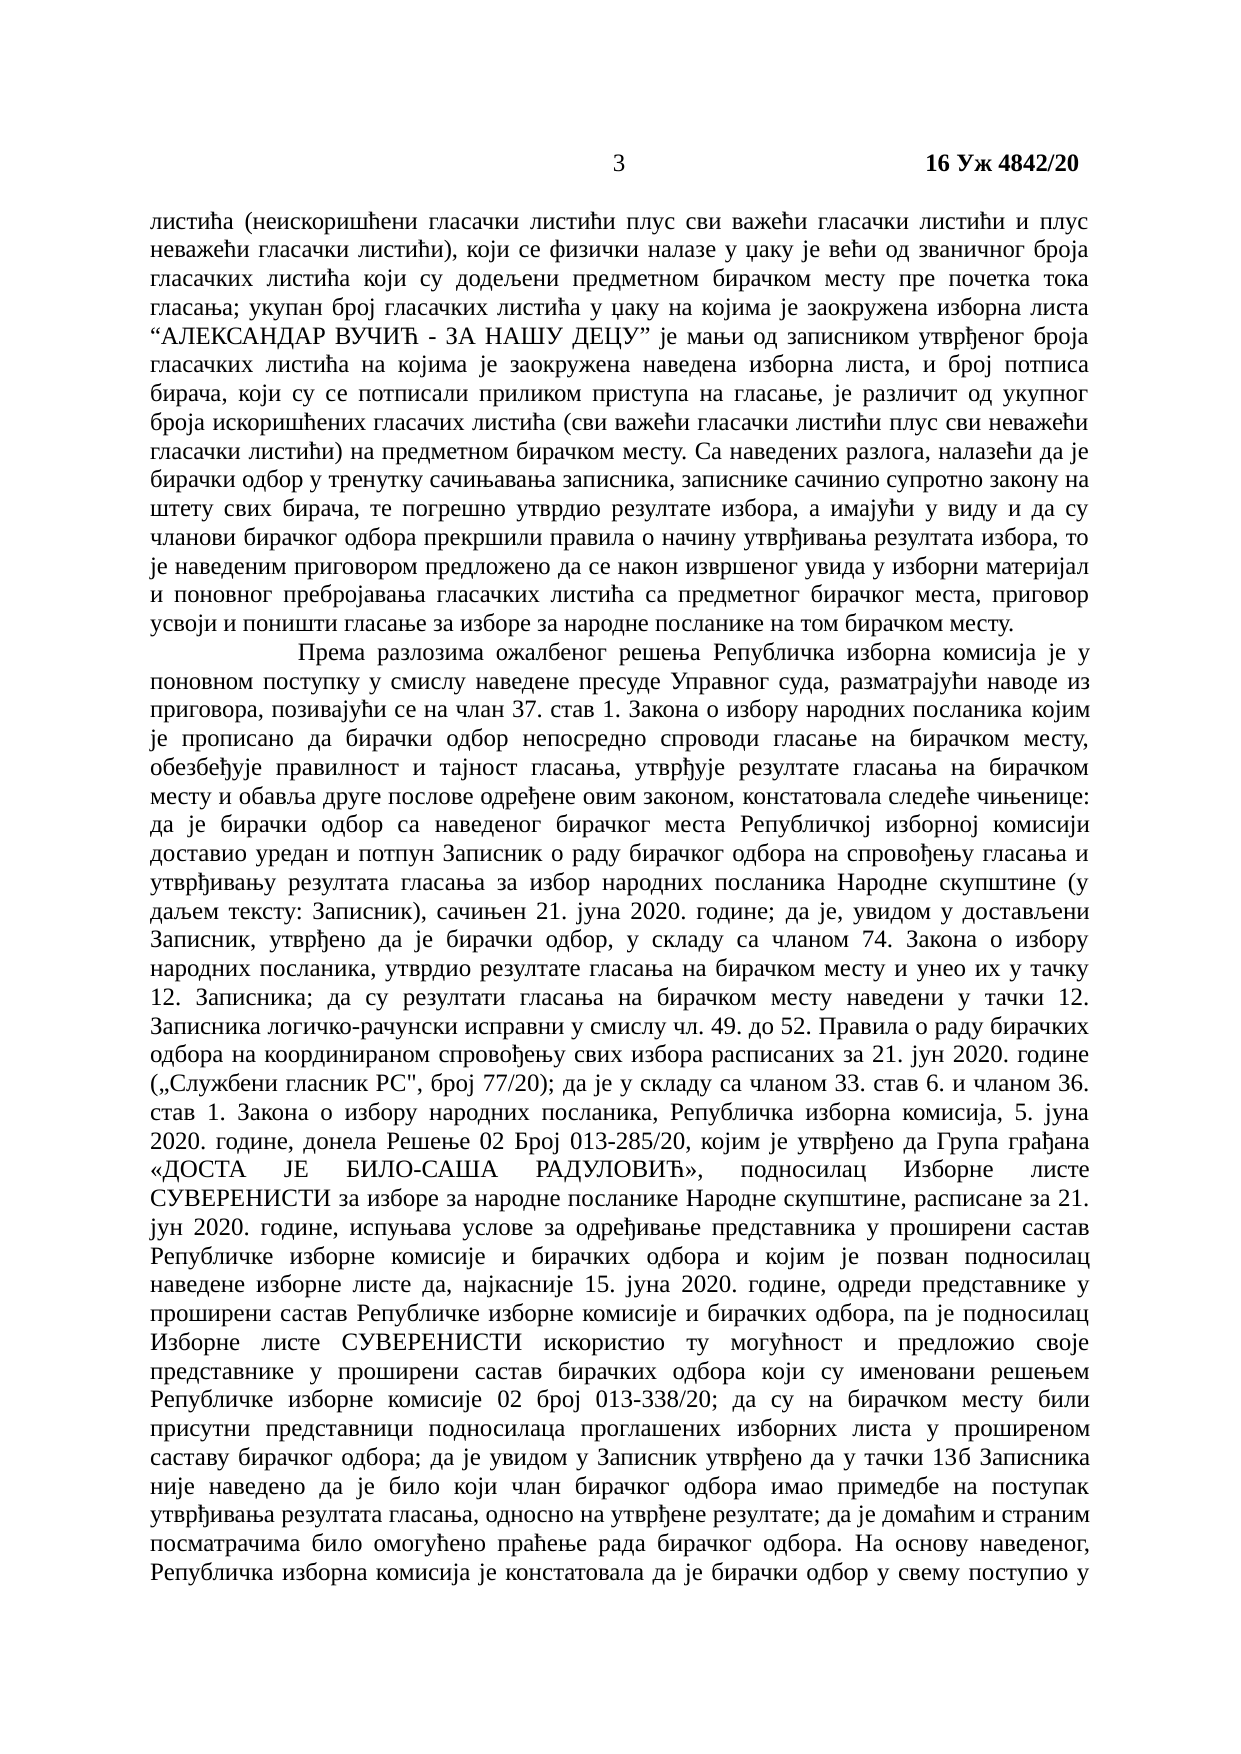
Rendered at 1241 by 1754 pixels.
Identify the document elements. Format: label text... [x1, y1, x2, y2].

text Према разлозима ожалбеног решења Републичка изборна комисија је у поновном поступку у смислу наведене пресуде Управног суда, разматрајући наводе из приговора, позивајући се на члан 37. став 1. Закона о избору народних посланика којим је прописано да бирачки одбор непосредно спроводи гласање на бирачком месту, обезбеђује правилност и тајност гласања, утврђује резултате гласања на бирачком месту и обавља друге послове одређене овим законом, констатовала следеће чињенице: да је бирачки одбор са наведеног бирачког места Републичкој изборној комисији доставио уредан и потпун Записник о раду бирачког одбора на спровођењу гласања и утврђивању резултата гласања за избор народних посланика Народне скупштине (у даљем тексту: Записник), сачињен 21. јуна 2020. године; да је, увидом у достављени Записник, утврђено да је бирачки одбор, у складу са чланом 74. Закона о избору народних посланика, утврдио резултате гласања на бирачком месту и унео их у тачку 12. Записника; да су резултати гласања на бирачком месту наведени у тачки 12. Записника логичко-рачунски исправни у смислу чл. 49. до 52. Правила о раду бирачких одбора на координираном спровођењу свих избора расписаних за 21. јун 2020. године („Службени гласник РС", број 77/20); да је у складу са чланом 33. став 6. и чланом 36. став 1. Закона о избору народних посланика, Републичка изборна комисија, 5. јуна 2020. године, донела Решење 02 Број 013-285/20, којим је утврђено да Група грађана «ДОСТА ЈЕ БИЛО-САША РАДУЛОВИЋ», подносилац Изборне листе СУВЕРЕНИСТИ за изборе за народне посланике Народне скупштине, расписане за 21. јун 2020. године, испуњава услове за одређивање представника у проширени састав Републичке изборне комисије и бирачких одбора и којим је позван подносилац наведене изборне листе да, најкасније 15. јуна 2020. године, одреди представнике у проширени састав Републичке изборне комисије и бирачких одбора, па је подносилац Изборне листе СУВЕРЕНИСТИ искористио ту могућност и предложио своје представнике у проширени састав бирачких одбора који су именовани решењем Републичке изборне комисије 02 број 013-338/20; да су на бирачком месту били присутни представници подносилаца проглашених изборних листа у проширеном саставу бирачког одбора; да је увидом у Записник утврђено да у тачки 13б Записника није наведено да је било који члан бирачког одбора имао примедбе на поступак утврђивања резултата гласања, односно на утврђене резултате; да је домаћим и страним посматрачима било омогућено праћење рада бирачког одбора. На основу наведеног, Републичка изборна комисија је констатовала да је бирачки одбор у свему поступио у [150, 637, 1090, 1586]
text листића (неискоришћени гласачки листићи плус сви важећи гласачки листићи и плус неважећи гласачки листићи), који се физички налазе у џаку је већи од званичног броја гласачких листића који су додељени предметном бирачком месту пре почетка тока гласања; укупан број гласачких листића у џаку на којима је заокружена изборна листа “АЛЕКСАНДАР ВУЧИЋ - ЗА НАШУ ДЕЦУ” је мањи од записником утврђеног броја гласачких листића на којима је заокружена наведена изборна листа, и број потписа бирача, који су се потписали приликом приступа на гласање, је различит од укупног броја искоришћених гласачих листића (сви важећи гласачки листићи плус сви неважећи гласачки листићи) на предметном бирачком месту. Са наведених разлога, налазећи да је бирачки одбор у тренутку сачињавања записника, записнике сачинио супротно закону на штету свих бирача, те погрешно утврдио резултате избора, а имајући у виду и да су чланови бирачког одбора прекршили правила о начину утврђивања резултата избора, то је наведеним приговором предложено да се након извршеног увида у изборни материјал и поновног пребројавања гласачких листића са предметног бирачког места, приговор усвоји и поништи гласање за изборе за народне посланике на том бирачком месту. [150, 206, 1090, 637]
